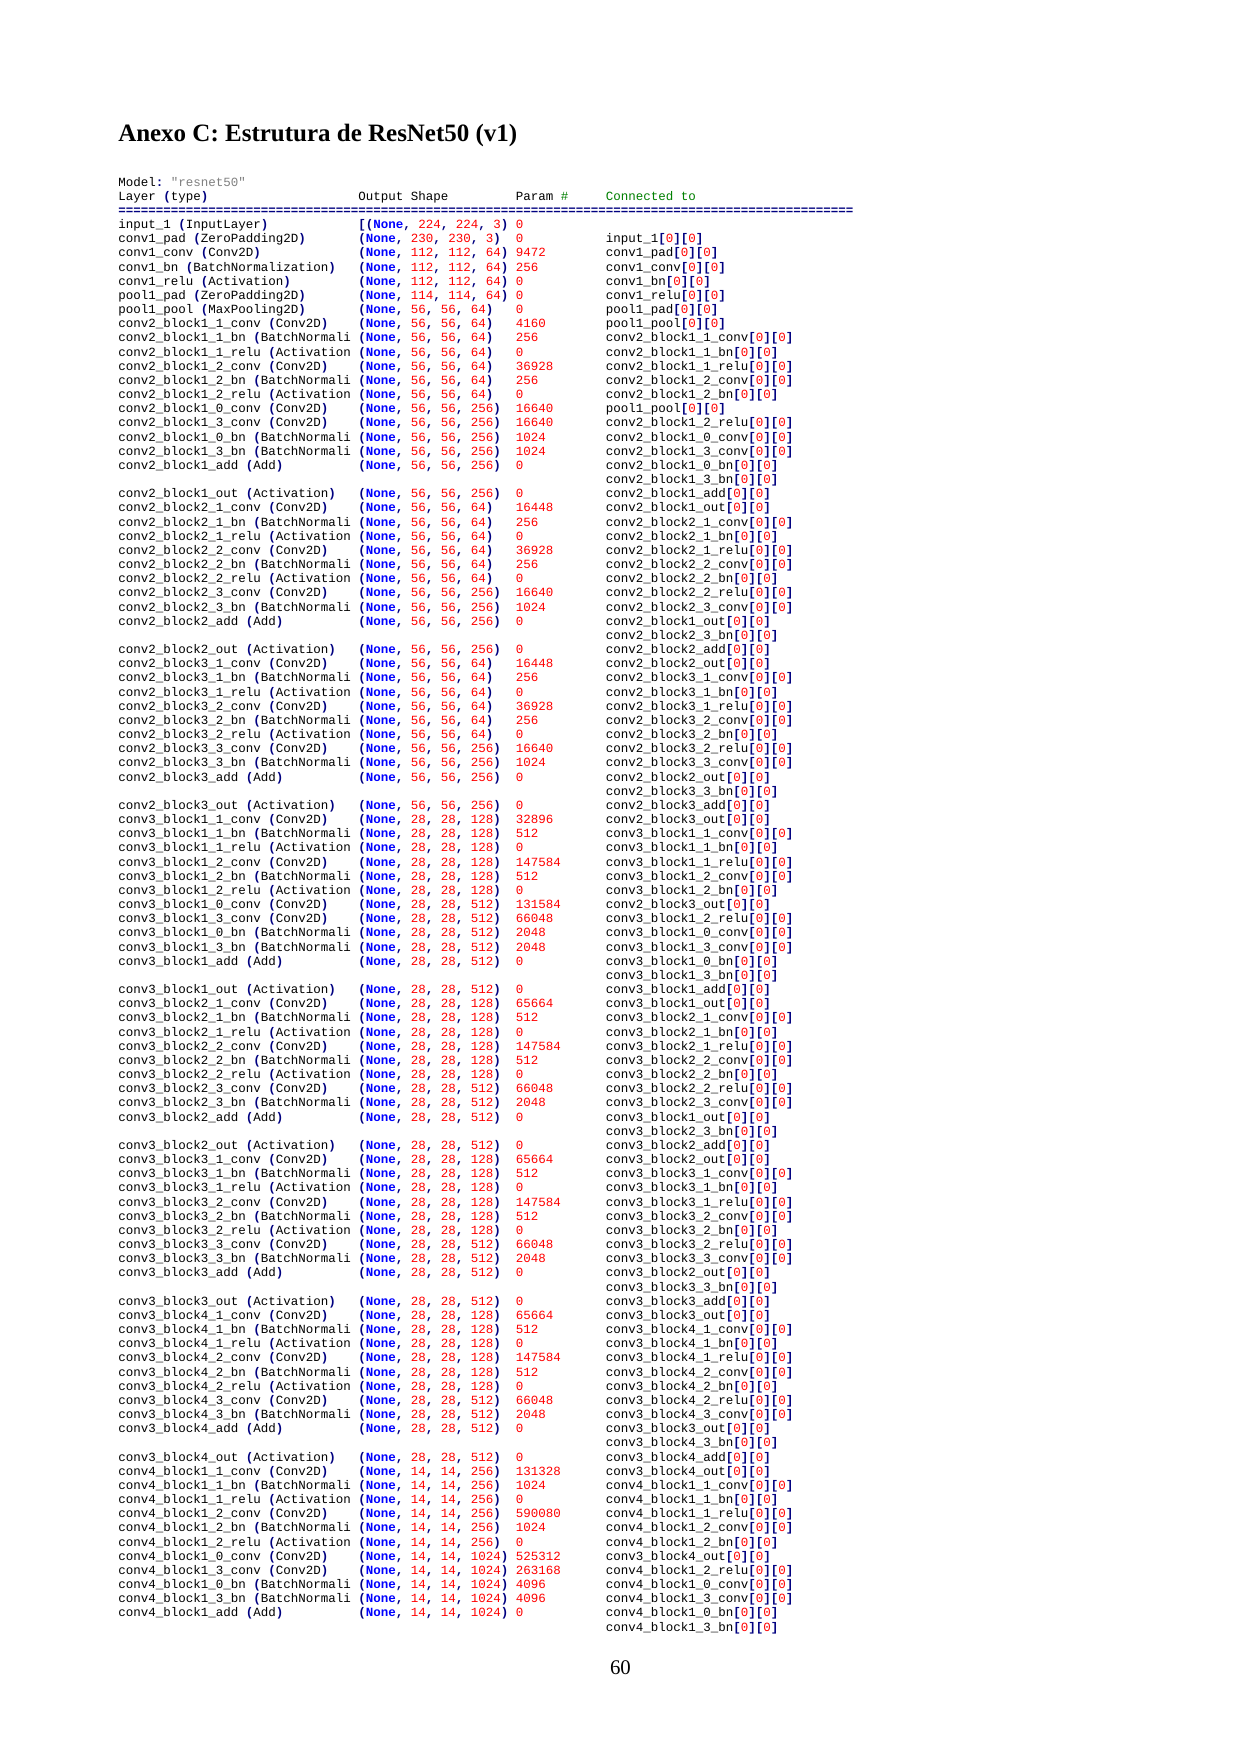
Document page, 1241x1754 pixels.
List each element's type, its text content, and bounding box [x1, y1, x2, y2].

text conv4_block1_1_relu (Activation (None, 14, 14, 256) 0 conv4_block1_1_bn[0][0] [118, 1493, 1122, 1507]
text conv3_block2_1_relu (Activation (None, 28, 28, 128) 0 conv3_block2_1_bn[0][0] [118, 1026, 1122, 1040]
text conv2_block2_2_relu (Activation (None, 56, 56, 64) 0 conv2_block2_2_bn[0][0] [118, 572, 1122, 586]
text conv3_block3_2_bn (BatchNormali (None, 28, 28, 128) 512 conv3_block3_2_conv[0][0] [118, 1210, 1122, 1224]
text conv1_relu (Activation) (None, 112, 112, 64) 0 conv1_bn[0][0] [118, 275, 1122, 289]
text conv1_bn (BatchNormalization) (None, 112, 112, 64) 256 conv1_conv[0][0] [118, 261, 1122, 275]
text conv3_block1_2_bn (BatchNormali (None, 28, 28, 128) 512 conv3_block1_2_conv[0][0] [118, 870, 1122, 884]
text conv2_block1_2_conv (Conv2D) (None, 56, 56, 64) 36928 conv2_block1_1_relu[0][0] [118, 360, 1122, 374]
text conv3_block3_1_bn (BatchNormali (None, 28, 28, 128) 512 conv3_block3_1_conv[0][0] [118, 1167, 1122, 1181]
text conv3_block1_0_bn (BatchNormali (None, 28, 28, 512) 2048 conv3_block1_0_conv[0][0] [118, 926, 1122, 941]
text conv3_block1_add (Add) (None, 28, 28, 512) 0 conv3_block1_0_bn[0][0] [118, 955, 1122, 969]
text conv3_block3_out (Activation) (None, 28, 28, 512) 0 conv3_block3_add[0][0] [118, 1295, 1122, 1309]
text conv4_block1_add (Add) (None, 14, 14, 1024) 0 conv4_block1_0_bn[0][0] [118, 1606, 1122, 1621]
text conv2_block1_add (Add) (None, 56, 56, 256) 0 conv2_block1_0_bn[0][0] [118, 459, 1122, 473]
text conv3_block3_2_conv (Conv2D) (None, 28, 28, 128) 147584 conv3_block3_1_relu[0][0] [118, 1196, 1122, 1210]
text conv1_pad (ZeroPadding2D) (None, 230, 230, 3) 0 input_1[0][0] [118, 232, 1122, 246]
text conv3_block1_3_bn (BatchNormali (None, 28, 28, 512) 2048 conv3_block1_3_conv[0][0] [118, 941, 1122, 955]
text conv3_block4_add (Add) (None, 28, 28, 512) 0 conv3_block3_out[0][0] [118, 1422, 1122, 1436]
text conv2_block1_2_bn (BatchNormali (None, 56, 56, 64) 256 conv2_block1_2_conv[0][0] [118, 374, 1122, 388]
text conv3_block2_2_bn (BatchNormali (None, 28, 28, 128) 512 conv3_block2_2_conv[0][0] [118, 1054, 1122, 1068]
text conv2_block1_2_relu (Activation (None, 56, 56, 64) 0 conv2_block1_2_bn[0][0] [118, 388, 1122, 402]
text conv3_block3_add (Add) (None, 28, 28, 512) 0 conv3_block2_out[0][0] [118, 1266, 1122, 1281]
text conv3_block1_1_conv (Conv2D) (None, 28, 28, 128) 32896 conv2_block3_out[0][0] [118, 813, 1122, 827]
text conv3_block2_3_bn[0][0] [118, 1125, 1122, 1139]
text conv3_block4_3_conv (Conv2D) (None, 28, 28, 512) 66048 conv3_block4_2_relu[0][0] [118, 1394, 1122, 1408]
text ================================================================================================== [118, 204, 1122, 218]
text conv3_block3_2_relu (Activation (None, 28, 28, 128) 0 conv3_block3_2_bn[0][0] [118, 1224, 1122, 1238]
text conv3_block2_out (Activation) (None, 28, 28, 512) 0 conv3_block2_add[0][0] [118, 1139, 1122, 1153]
text conv2_block2_3_conv (Conv2D) (None, 56, 56, 256) 16640 conv2_block2_2_relu[0][0] [118, 586, 1122, 601]
text Model: "resnet50" [118, 176, 1122, 190]
text conv2_block3_3_bn[0][0] [118, 785, 1122, 799]
text conv4_block1_2_relu (Activation (None, 14, 14, 256) 0 conv4_block1_2_bn[0][0] [118, 1536, 1122, 1550]
text conv2_block2_out (Activation) (None, 56, 56, 256) 0 conv2_block2_add[0][0] [118, 643, 1122, 657]
text conv2_block3_2_conv (Conv2D) (None, 56, 56, 64) 36928 conv2_block3_1_relu[0][0] [118, 700, 1122, 714]
text conv2_block3_out (Activation) (None, 56, 56, 256) 0 conv2_block3_add[0][0] [118, 799, 1122, 813]
text conv3_block1_0_conv (Conv2D) (None, 28, 28, 512) 131584 conv2_block3_out[0][0] [118, 898, 1122, 912]
text conv4_block1_3_bn (BatchNormali (None, 14, 14, 1024) 4096 conv4_block1_3_conv[0][0] [118, 1592, 1122, 1606]
text conv3_block4_out (Activation) (None, 28, 28, 512) 0 conv3_block4_add[0][0] [118, 1451, 1122, 1465]
text conv2_block1_1_conv (Conv2D) (None, 56, 56, 64) 4160 pool1_pool[0][0] [118, 317, 1122, 331]
text input_1 (InputLayer) [(None, 224, 224, 3) 0 [118, 218, 1122, 232]
text conv3_block4_2_conv (Conv2D) (None, 28, 28, 128) 147584 conv3_block4_1_relu[0][0] [118, 1351, 1122, 1366]
text conv3_block2_3_conv (Conv2D) (None, 28, 28, 512) 66048 conv3_block2_2_relu[0][0] [118, 1082, 1122, 1096]
text conv3_block1_1_bn (BatchNormali (None, 28, 28, 128) 512 conv3_block1_1_conv[0][0] [118, 827, 1122, 841]
text conv3_block4_3_bn (BatchNormali (None, 28, 28, 512) 2048 conv3_block4_3_conv[0][0] [118, 1408, 1122, 1422]
text conv3_block1_1_relu (Activation (None, 28, 28, 128) 0 conv3_block1_1_bn[0][0] [118, 841, 1122, 856]
text conv2_block1_3_bn (BatchNormali (None, 56, 56, 256) 1024 conv2_block1_3_conv[0][0] [118, 445, 1122, 459]
text conv3_block1_out (Activation) (None, 28, 28, 512) 0 conv3_block1_add[0][0] [118, 983, 1122, 997]
text conv2_block2_add (Add) (None, 56, 56, 256) 0 conv2_block1_out[0][0] [118, 615, 1122, 629]
text conv2_block1_out (Activation) (None, 56, 56, 256) 0 conv2_block1_add[0][0] [118, 487, 1122, 501]
text Layer (type) Output Shape Param # Connected to [118, 190, 1122, 204]
text conv2_block2_1_bn (BatchNormali (None, 56, 56, 64) 256 conv2_block2_1_conv[0][0] [118, 516, 1122, 530]
text conv3_block1_3_conv (Conv2D) (None, 28, 28, 512) 66048 conv3_block1_2_relu[0][0] [118, 912, 1122, 926]
text conv1_conv (Conv2D) (None, 112, 112, 64) 9472 conv1_pad[0][0] [118, 246, 1122, 261]
text conv2_block3_1_relu (Activation (None, 56, 56, 64) 0 conv2_block3_1_bn[0][0] [118, 686, 1122, 700]
text conv3_block4_2_bn (BatchNormali (None, 28, 28, 128) 512 conv3_block4_2_conv[0][0] [118, 1366, 1122, 1380]
text conv3_block3_1_relu (Activation (None, 28, 28, 128) 0 conv3_block3_1_bn[0][0] [118, 1181, 1122, 1196]
text pool1_pad (ZeroPadding2D) (None, 114, 114, 64) 0 conv1_relu[0][0] [118, 289, 1122, 303]
text conv2_block1_0_bn (BatchNormali (None, 56, 56, 256) 1024 conv2_block1_0_conv[0][0] [118, 431, 1122, 445]
text conv2_block3_3_conv (Conv2D) (None, 56, 56, 256) 16640 conv2_block3_2_relu[0][0] [118, 742, 1122, 756]
text conv3_block3_3_bn (BatchNormali (None, 28, 28, 512) 2048 conv3_block3_3_conv[0][0] [118, 1252, 1122, 1266]
text conv2_block3_add (Add) (None, 56, 56, 256) 0 conv2_block2_out[0][0] [118, 771, 1122, 785]
text conv2_block3_1_conv (Conv2D) (None, 56, 56, 64) 16448 conv2_block2_out[0][0] [118, 657, 1122, 671]
text conv3_block1_2_conv (Conv2D) (None, 28, 28, 128) 147584 conv3_block1_1_relu[0][0] [118, 856, 1122, 870]
text conv2_block2_3_bn (BatchNormali (None, 56, 56, 256) 1024 conv2_block2_3_conv[0][0] [118, 601, 1122, 615]
text conv4_block1_2_bn (BatchNormali (None, 14, 14, 256) 1024 conv4_block1_2_conv[0][0] [118, 1521, 1122, 1536]
text conv3_block2_2_conv (Conv2D) (None, 28, 28, 128) 147584 conv3_block2_1_relu[0][0] [118, 1040, 1122, 1054]
text conv2_block1_3_conv (Conv2D) (None, 56, 56, 256) 16640 conv2_block1_2_relu[0][0] [118, 416, 1122, 431]
text conv3_block4_3_bn[0][0] [118, 1436, 1122, 1451]
text Anexo C: Estrutura de ResNet50 (v1) [118, 118, 1122, 147]
text conv3_block4_1_bn (BatchNormali (None, 28, 28, 128) 512 conv3_block4_1_conv[0][0] [118, 1323, 1122, 1337]
text conv3_block4_1_relu (Activation (None, 28, 28, 128) 0 conv3_block4_1_bn[0][0] [118, 1337, 1122, 1351]
text conv4_block1_2_conv (Conv2D) (None, 14, 14, 256) 590080 conv4_block1_1_relu[0][0] [118, 1507, 1122, 1521]
text conv2_block1_3_bn[0][0] [118, 473, 1122, 487]
text conv3_block4_1_conv (Conv2D) (None, 28, 28, 128) 65664 conv3_block3_out[0][0] [118, 1309, 1122, 1323]
text conv4_block1_1_conv (Conv2D) (None, 14, 14, 256) 131328 conv3_block4_out[0][0] [118, 1465, 1122, 1479]
text conv2_block3_2_bn (BatchNormali (None, 56, 56, 64) 256 conv2_block3_2_conv[0][0] [118, 714, 1122, 728]
text conv3_block4_2_relu (Activation (None, 28, 28, 128) 0 conv3_block4_2_bn[0][0] [118, 1380, 1122, 1394]
text conv3_block2_1_bn (BatchNormali (None, 28, 28, 128) 512 conv3_block2_1_conv[0][0] [118, 1011, 1122, 1026]
text conv2_block2_3_bn[0][0] [118, 629, 1122, 643]
text conv2_block3_3_bn (BatchNormali (None, 56, 56, 256) 1024 conv2_block3_3_conv[0][0] [118, 756, 1122, 771]
text conv2_block2_2_bn (BatchNormali (None, 56, 56, 64) 256 conv2_block2_2_conv[0][0] [118, 558, 1122, 572]
text conv2_block2_1_relu (Activation (None, 56, 56, 64) 0 conv2_block2_1_bn[0][0] [118, 530, 1122, 544]
text conv4_block1_0_conv (Conv2D) (None, 14, 14, 1024) 525312 conv3_block4_out[0][0] [118, 1550, 1122, 1564]
text conv2_block1_1_bn (BatchNormali (None, 56, 56, 64) 256 conv2_block1_1_conv[0][0] [118, 331, 1122, 346]
text conv4_block1_1_bn (BatchNormali (None, 14, 14, 256) 1024 conv4_block1_1_conv[0][0] [118, 1479, 1122, 1493]
text conv3_block2_add (Add) (None, 28, 28, 512) 0 conv3_block1_out[0][0] [118, 1111, 1122, 1125]
text conv2_block1_0_conv (Conv2D) (None, 56, 56, 256) 16640 pool1_pool[0][0] [118, 402, 1122, 416]
text conv4_block1_3_bn[0][0] [118, 1621, 1122, 1635]
text conv2_block3_1_bn (BatchNormali (None, 56, 56, 64) 256 conv2_block3_1_conv[0][0] [118, 671, 1122, 686]
text conv3_block3_3_conv (Conv2D) (None, 28, 28, 512) 66048 conv3_block3_2_relu[0][0] [118, 1238, 1122, 1252]
text conv3_block2_3_bn (BatchNormali (None, 28, 28, 512) 2048 conv3_block2_3_conv[0][0] [118, 1096, 1122, 1111]
text pool1_pool (MaxPooling2D) (None, 56, 56, 64) 0 pool1_pad[0][0] [118, 303, 1122, 317]
text conv4_block1_3_conv (Conv2D) (None, 14, 14, 1024) 263168 conv4_block1_2_relu[0][0] [118, 1564, 1122, 1578]
text conv3_block2_1_conv (Conv2D) (None, 28, 28, 128) 65664 conv3_block1_out[0][0] [118, 997, 1122, 1011]
text conv3_block3_1_conv (Conv2D) (None, 28, 28, 128) 65664 conv3_block2_out[0][0] [118, 1153, 1122, 1167]
text conv2_block1_1_relu (Activation (None, 56, 56, 64) 0 conv2_block1_1_bn[0][0] [118, 346, 1122, 360]
text conv2_block2_2_conv (Conv2D) (None, 56, 56, 64) 36928 conv2_block2_1_relu[0][0] [118, 544, 1122, 558]
text conv3_block1_2_relu (Activation (None, 28, 28, 128) 0 conv3_block1_2_bn[0][0] [118, 884, 1122, 898]
text conv4_block1_0_bn (BatchNormali (None, 14, 14, 1024) 4096 conv4_block1_0_conv[0][0] [118, 1578, 1122, 1592]
text conv3_block2_2_relu (Activation (None, 28, 28, 128) 0 conv3_block2_2_bn[0][0] [118, 1068, 1122, 1082]
text conv2_block3_2_relu (Activation (None, 56, 56, 64) 0 conv2_block3_2_bn[0][0] [118, 728, 1122, 742]
text conv3_block1_3_bn[0][0] [118, 969, 1122, 983]
text conv2_block2_1_conv (Conv2D) (None, 56, 56, 64) 16448 conv2_block1_out[0][0] [118, 501, 1122, 516]
text conv3_block3_3_bn[0][0] [118, 1281, 1122, 1295]
